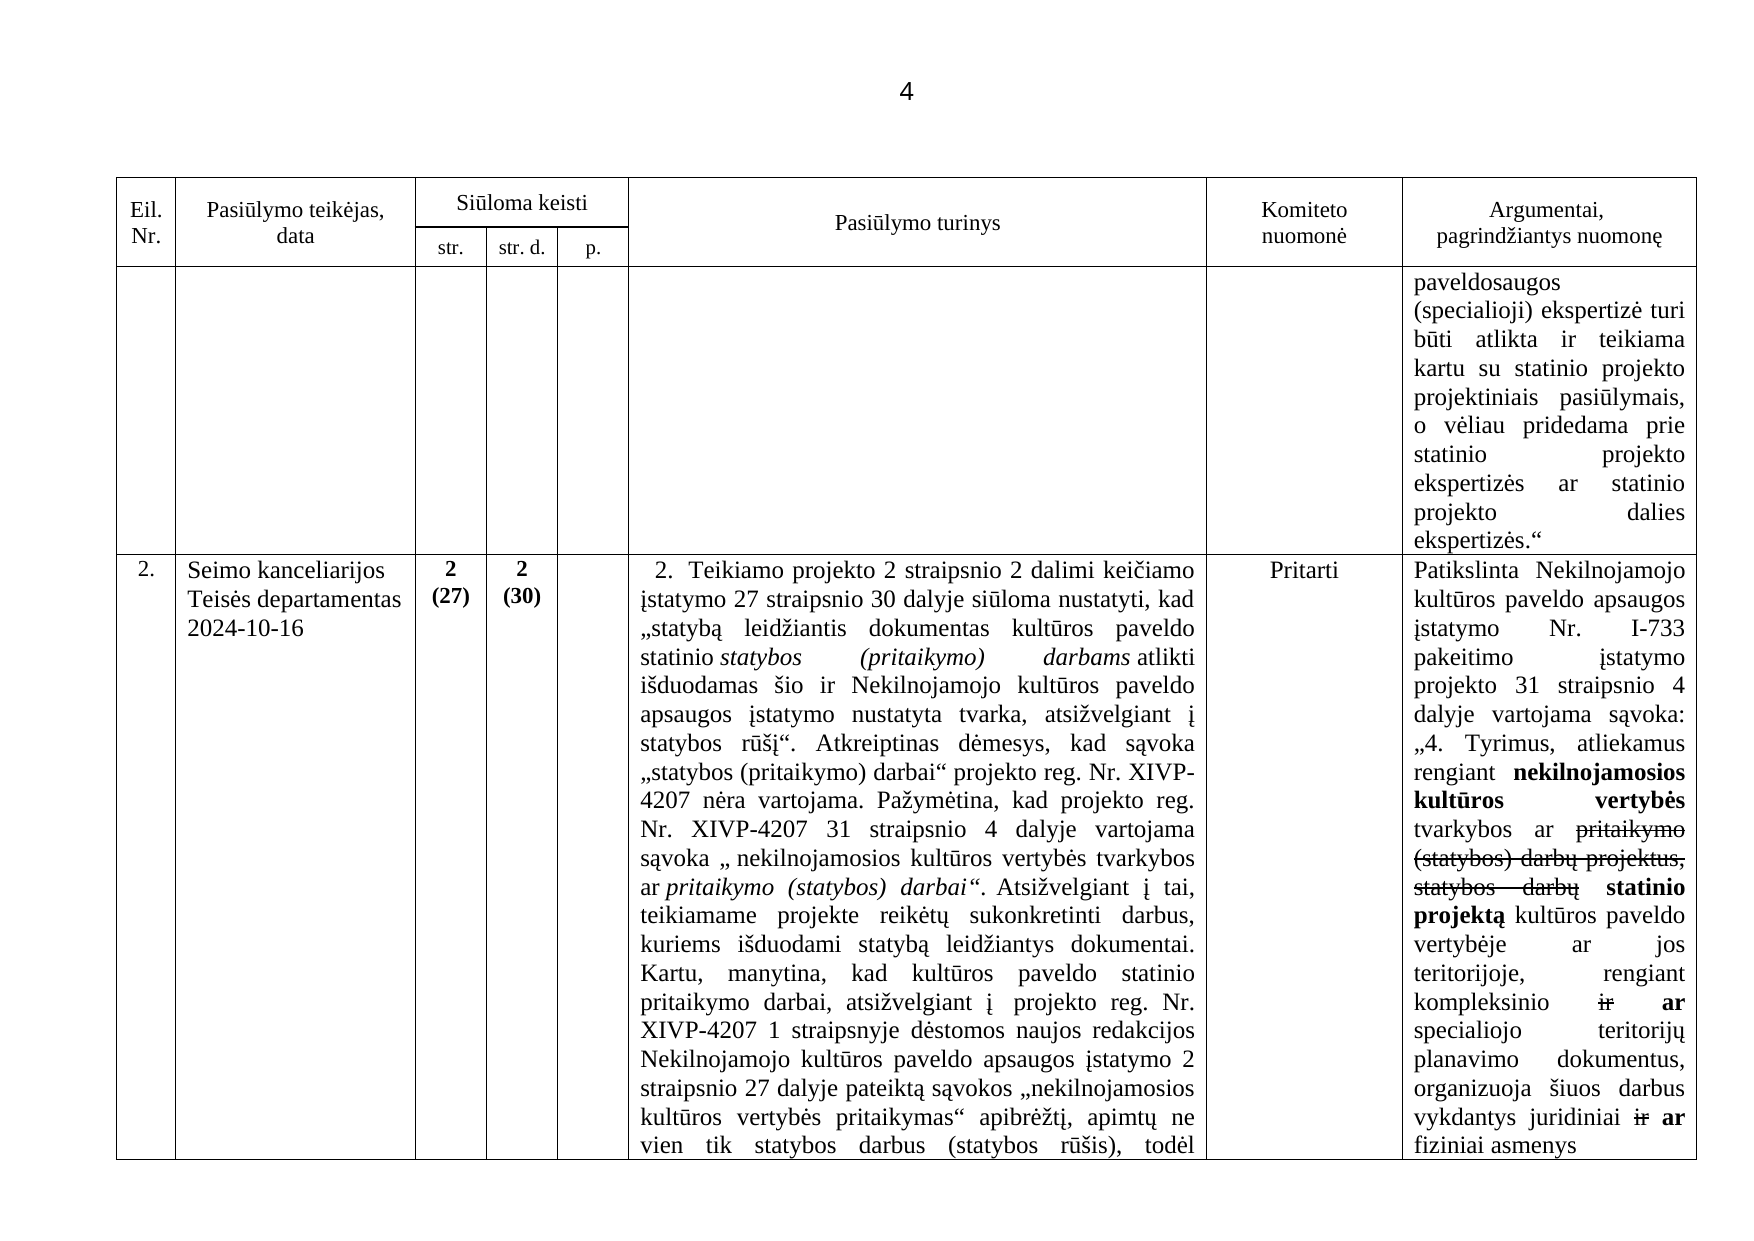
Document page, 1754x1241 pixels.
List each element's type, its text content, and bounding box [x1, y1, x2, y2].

table_cell Seimo kanceliarijos Teisės departamentas 2024-10-16 [176, 555, 415, 1159]
table_cell str. d. [487, 228, 557, 266]
table_cell 2. Teikiamo projekto 2 straipsnio 2 dalimi keičiamo įstatymo 27 straipsnio 30 dalyje siūloma nustatyti, kad „statybą leidžiantis dokumentas kultūros paveldo statinio statybos (pritaikymo) darbams atlikti išduodamas šio ir Nekilnojamojo kultūros paveldo apsaugos įstatymo nustatyta tvarka, atsižvelgiant į statybos rūšį“. Atkreiptinas dėmesys, kad sąvoka „statybos (pritaikymo) darbai“ projekto reg. Nr. XIVP-4207 nėra vartojama. Pažymėtina, kad projekto reg. Nr. XIVP-4207 31 straipsnio 4 dalyje vartojama sąvoka „ nekilnojamosios kultūros vertybės tvarkybos ar pritaikymo (statybos) darbai“. Atsižvelgiant į tai, teikiamame projekte reikėtų sukonkretinti darbus, kuriems išduodami statybą leidžiantys dokumentai. Kartu, manytina, kad kultūros paveldo statinio pritaikymo darbai, atsižvelgiant į projekto reg. Nr. XIVP-4207 1 straipsnyje dėstomos naujos redakcijos Nekilnojamojo kultūros paveldo apsaugos įstatymo 2 straipsnio 27 dalyje pateiktą sąvokos „nekilnojamosios kultūros vertybės pritaikymas“ apibrėžtį, apimtų ne vien tik statybos darbus (statybos rūšis), todėl [629, 555, 1206, 1159]
table_cell [117, 267, 175, 554]
table_header Pasiūlymo turinys [629, 178, 1206, 266]
table_cell paveldosaugos (specialioji) ekspertizė turi būti atlikta ir teikiama kartu su statinio projekto projektiniais pasiūlymais, o vėliau pridedama prie statinio projekto ekspertizės ar statinio projekto dalies ekspertizės.“ [1403, 267, 1696, 554]
table_cell Patikslinta Nekilnojamojo kultūros paveldo apsaugos įstatymo Nr. I-733 pakeitimo įstatymo projekto 31 straipsnio 4 dalyje vartojama sąvoka: „4. Tyrimus, atliekamus rengiant nekilnojamosios kultūros vertybės tvarkybos ar pritaikymo (statybos) darbų projektus, statybos darbų statinio projektą kultūros paveldo vertybėje ar jos teritorijoje, rengiant kompleksinio ir ar specialiojo teritorijų planavimo dokumentus, organizuoja šiuos darbus vykdantys juridiniai ir ar fiziniai asmenys [1403, 555, 1696, 1159]
table_cell str. [416, 228, 486, 266]
table_cell [176, 267, 415, 554]
table_header Komiteto nuomonė [1207, 178, 1402, 266]
table_cell [416, 267, 486, 554]
table_cell 2 (27) [416, 555, 486, 1159]
table_cell [558, 267, 628, 554]
table_cell 2 (30) [487, 555, 557, 1159]
table_cell p. [558, 228, 628, 266]
table_cell 2. [117, 555, 175, 1159]
table_header Pasiūlymo teikėjas, data [176, 178, 415, 266]
table_cell [487, 267, 557, 554]
table_header Argumentai, pagrindžiantys nuomonę [1403, 178, 1696, 266]
table_cell [558, 555, 628, 1159]
table_cell [629, 267, 1206, 554]
table_header Siūloma keisti [416, 178, 628, 226]
table_header Eil. Nr. [117, 178, 175, 266]
table_cell Pritarti [1207, 555, 1402, 1159]
table_cell [1207, 267, 1402, 554]
